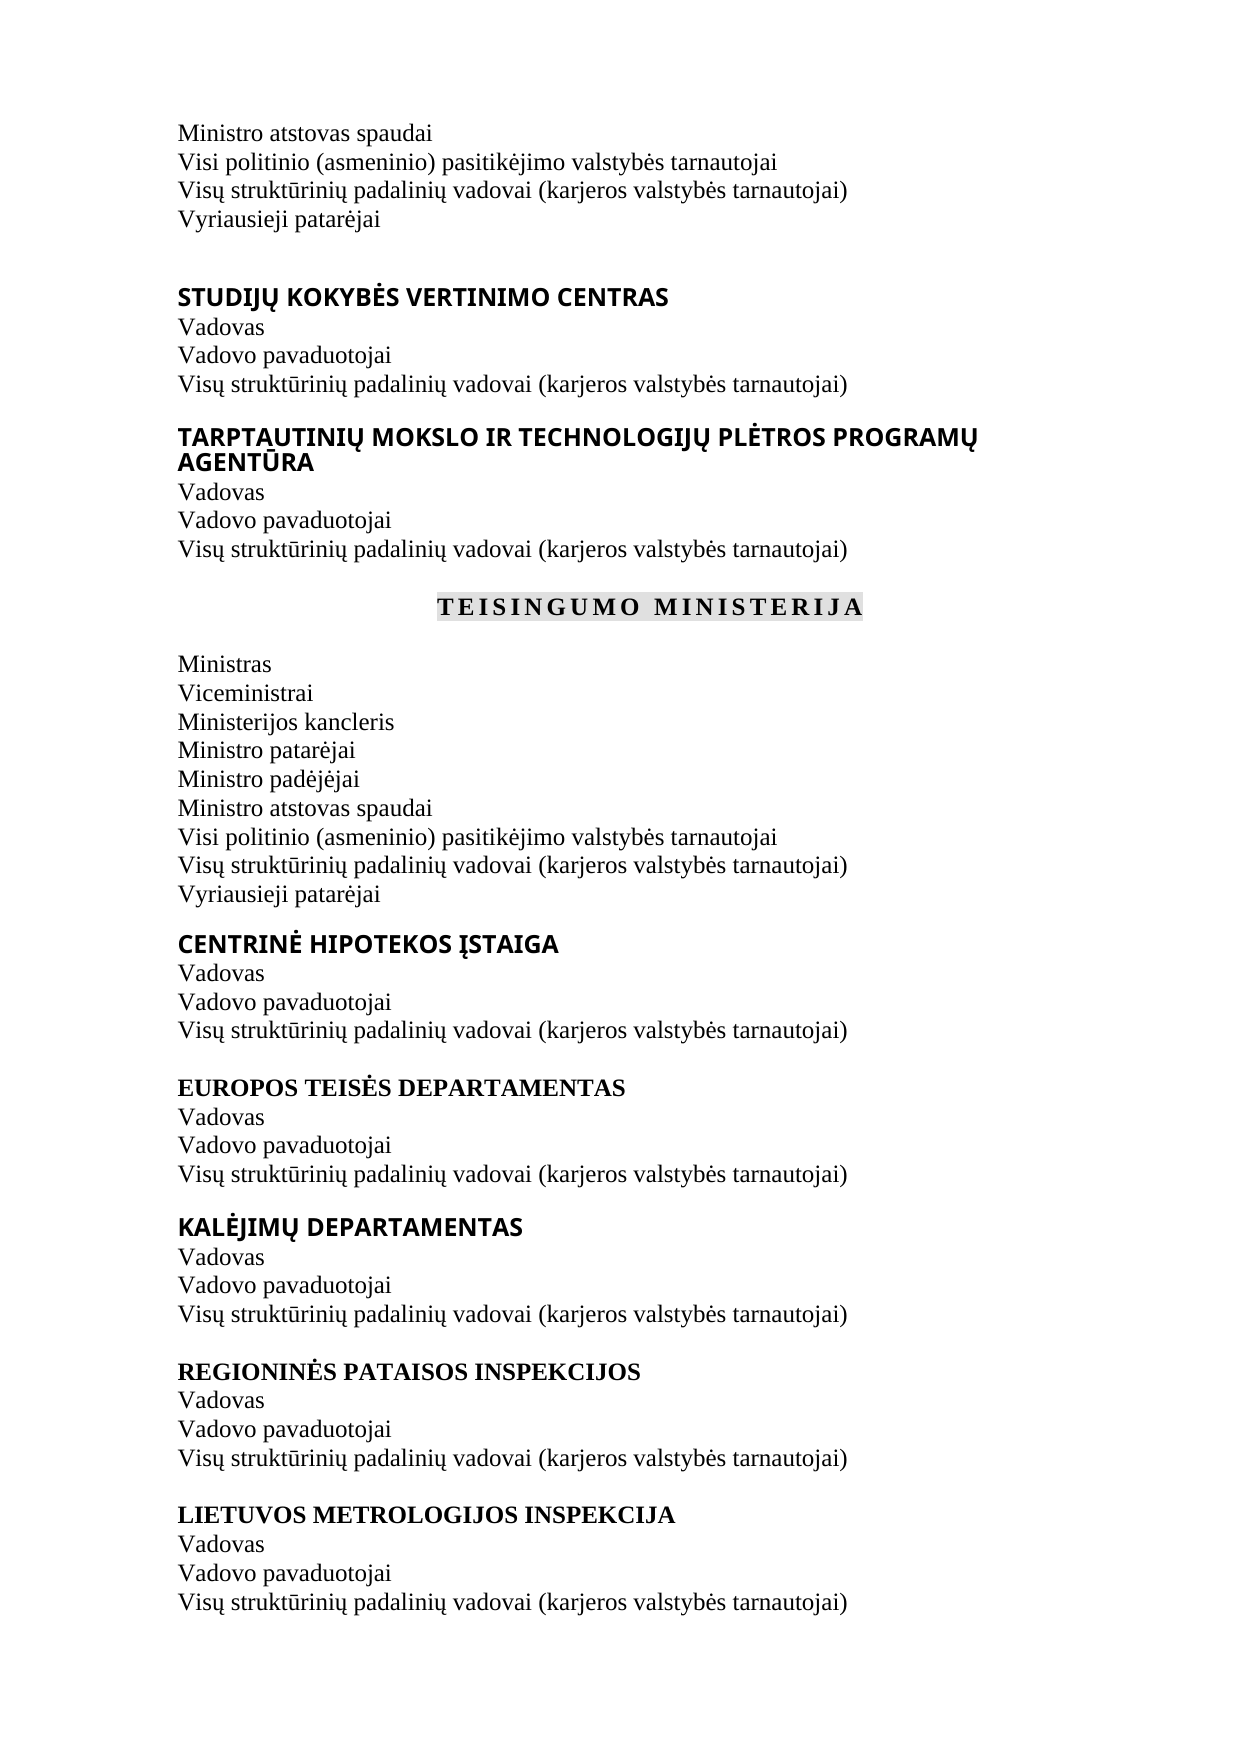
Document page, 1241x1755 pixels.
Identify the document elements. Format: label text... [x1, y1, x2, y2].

text Vadovas [177, 1386, 1122, 1414]
text Vadovo pavaduotojai [177, 1131, 1122, 1159]
text STUDIJŲ KOKYBĖS VERTINIMO CENTRAS [177, 287, 1122, 312]
text Vadovas [177, 477, 1122, 506]
text Visų struktūrinių padalinių vadovai (karjeros valstybės tarnautojai) [177, 176, 1122, 204]
text Vadovo pavaduotojai [177, 1271, 1122, 1299]
text Visų struktūrinių padalinių vadovai (karjeros valstybės tarnautojai) [177, 1587, 1122, 1616]
text Vadovas [177, 1529, 1122, 1558]
text Ministro atstovas spaudai [177, 118, 1122, 147]
text Vadovo pavaduotojai [177, 506, 1122, 534]
text Teisingumo ministerija [177, 592, 1122, 621]
text Ministro patarėjai [177, 736, 1122, 764]
text Visų struktūrinių padalinių vadovai (karjeros valstybės tarnautojai) [177, 1016, 1122, 1044]
text Vadovo pavaduotojai [177, 1414, 1122, 1443]
text Vadovas [177, 1102, 1122, 1131]
text Visų struktūrinių padalinių vadovai (karjeros valstybės tarnautojai) [177, 534, 1122, 563]
text Vadovas [177, 312, 1122, 341]
text EUROPOS TEISĖS DEPARTAMENTAS [177, 1073, 1122, 1102]
text Visų struktūrinių padalinių vadovai (karjeros valstybės tarnautojai) [177, 1299, 1122, 1328]
text Visų struktūrinių padalinių vadovai (karjeros valstybės tarnautojai) [177, 851, 1122, 879]
text Vadovas [177, 958, 1122, 987]
text REGIONINĖS PATAISOS INSPEKCIJOS [177, 1357, 1122, 1386]
text CENTRINĖ HIPOTEKOS ĮSTAIGA [177, 933, 1122, 958]
text Ministras [177, 649, 1122, 678]
text Vadovo pavaduotojai [177, 341, 1122, 369]
text TARPTAUTINIŲ MOKSLO IR TECHNOLOGIJŲ PLĖTROS PROGRAMŲ AGENTŪRA [177, 427, 1122, 477]
text Ministro atstovas spaudai [177, 793, 1122, 822]
text Vadovo pavaduotojai [177, 987, 1122, 1016]
text Viceministrai [177, 678, 1122, 707]
text Visi politinio (asmeninio) pasitikėjimo valstybės tarnautojai [177, 147, 1122, 176]
text Vyriausieji patarėjai [177, 204, 1122, 233]
text Vyriausieji patarėjai [177, 879, 1122, 908]
text Visų struktūrinių padalinių vadovai (karjeros valstybės tarnautojai) [177, 1159, 1122, 1188]
text Visų struktūrinių padalinių vadovai (karjeros valstybės tarnautojai) [177, 369, 1122, 398]
text Visi politinio (asmeninio) pasitikėjimo valstybės tarnautojai [177, 822, 1122, 851]
text Vadovas [177, 1242, 1122, 1271]
text Ministerijos kancleris [177, 707, 1122, 736]
text Visų struktūrinių padalinių vadovai (karjeros valstybės tarnautojai) [177, 1443, 1122, 1472]
text Vadovo pavaduotojai [177, 1558, 1122, 1587]
text Ministro padėjėjai [177, 764, 1122, 793]
text LIETUVOS METROLOGIJOS INSPEKCIJA [177, 1501, 1122, 1529]
text KALĖJIMŲ DEPARTAMENTAS [177, 1217, 1122, 1242]
